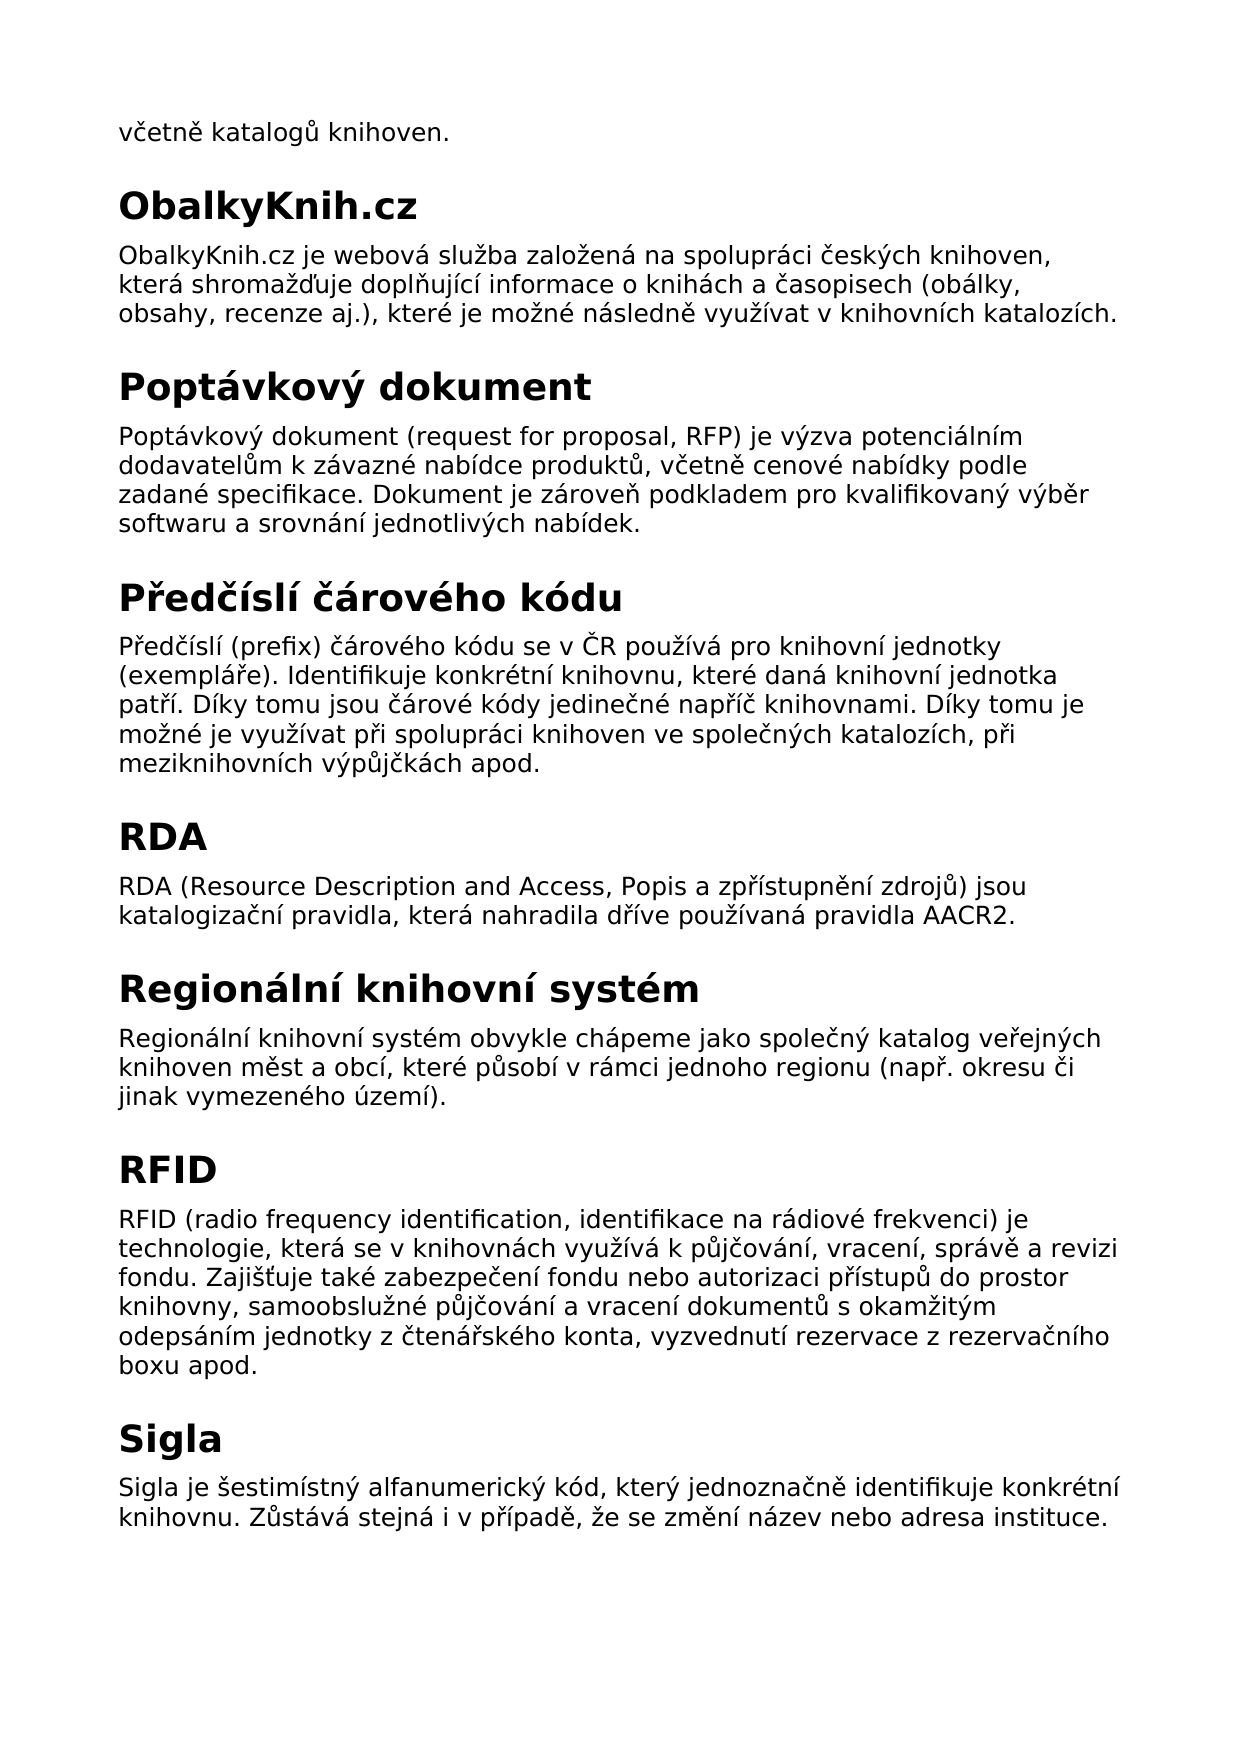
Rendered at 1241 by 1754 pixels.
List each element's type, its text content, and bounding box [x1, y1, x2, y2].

subtitle Poptávkový dokument [118, 366, 1122, 409]
text Sigla je šestimístný alfanumerický kód, který jednoznačně identifikuje konkrétní knihovnu. Zůstává stejná i v případě, že se změní název nebo adresa instituce. [118, 1474, 1122, 1532]
text RFID (radio frequency identification, identifikace na rádiové frekvenci) je technologie, která se v knihovnách využívá k půjčování, vracení, správě a revizi fondu. Zajišťuje také zabezpečení fondu nebo autorizaci přístupů do prostor knihovny, samoobslužné půjčování a vracení dokumentů s okamžitým odepsáním jednotky z čtenářského konta, vyzvednutí rezervace z rezervačního boxu apod. [118, 1205, 1122, 1380]
text včetně katalogů knihoven. [118, 118, 1122, 147]
subtitle Regionální knihovní systém [118, 968, 1122, 1011]
text Regionální knihovní systém obvykle chápeme jako společný katalog veřejných knihoven měst a obcí, které působí v rámci jednoho regionu (např. okresu či jinak vymezeného území). [118, 1024, 1122, 1111]
text RDA (Resource Description and Access, Popis a zpřístupnění zdrojů) jsou katalogizační pravidla, která nahradila dříve používaná pravidla AACR2. [118, 872, 1122, 930]
subtitle RFID [118, 1149, 1122, 1192]
subtitle Sigla [118, 1417, 1122, 1461]
subtitle Předčíslí čárového kódu [118, 576, 1122, 620]
text Poptávkový dokument (request for proposal, RFP) je výzva potenciálním dodavatelům k závazné nabídce produktů, včetně cenové nabídky podle zadané specifikace. Dokument je zároveň podkladem pro kvalifikovaný výběr softwaru a srovnání jednotlivých nabídek. [118, 422, 1122, 539]
text ObalkyKnih.cz je webová služba založená na spolupráci českých knihoven, která shromažďuje doplňující informace o knihách a časopisech (obálky, obsahy, recenze aj.), které je možné následně využívat v knihovních katalozích. [118, 241, 1122, 328]
subtitle ObalkyKnih.cz [118, 185, 1122, 228]
subtitle RDA [118, 816, 1122, 859]
text Předčíslí (prefix) čárového kódu se v ČR používá pro knihovní jednotky (exempláře). Identifikuje konkrétní knihovnu, které daná knihovní jednotka patří. Díky tomu jsou čárové kódy jedinečné napříč knihovnami. Díky tomu je možné je využívat při spolupráci knihoven ve společných katalozích, při meziknihovních výpůjčkách apod. [118, 632, 1122, 778]
